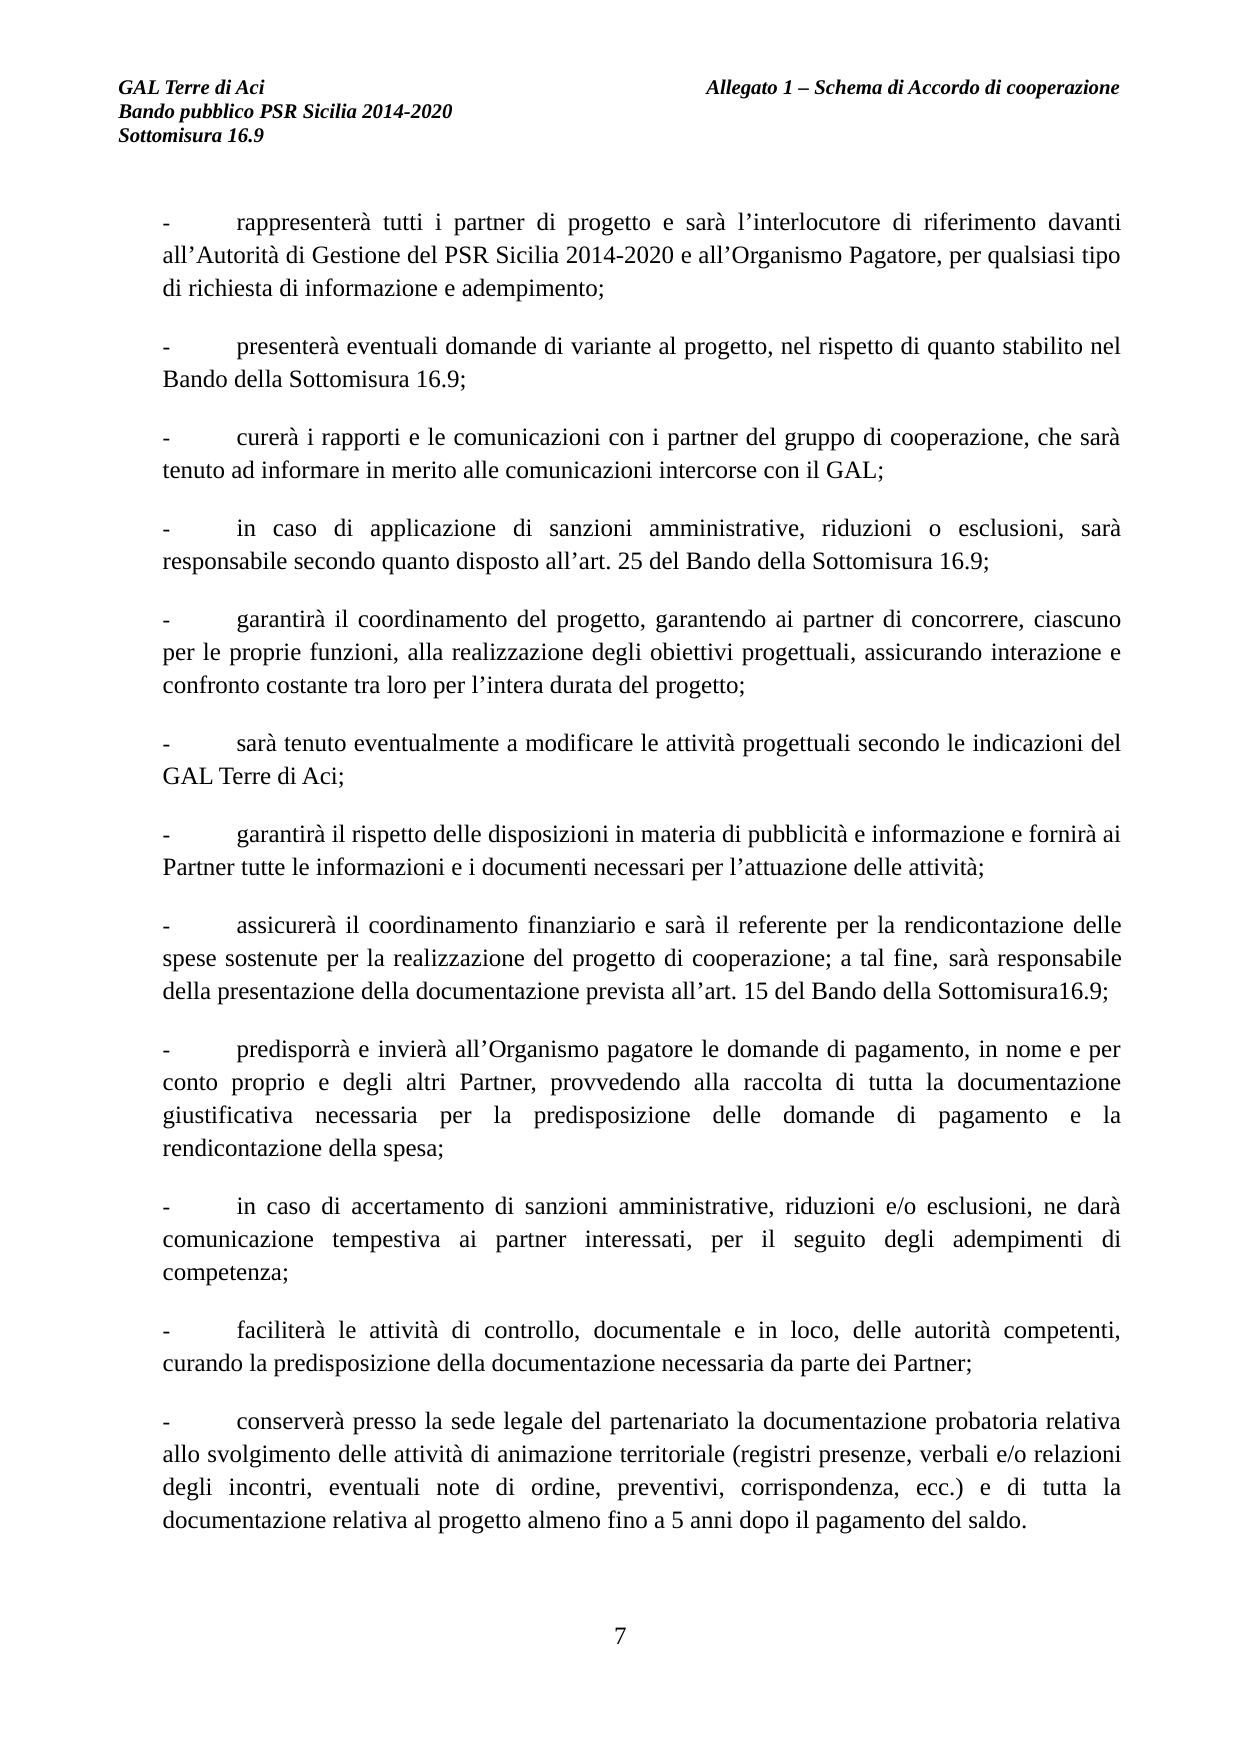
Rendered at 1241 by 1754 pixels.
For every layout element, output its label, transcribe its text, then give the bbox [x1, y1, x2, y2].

list predisporrà e invierà all’Organismo pagatore le domande di pagamento, in nome e per conto proprio e degli altri Partner, provvedendo alla raccolta di tutta la documentazione giustificativa necessaria per la predisposizione delle domande di pagamento e la rendicontazione della spesa; [162, 1034, 1122, 1162]
list assicurerà il coordinamento finanziario e sarà il referente per la rendicontazione delle spese sostenute per la realizzazione del progetto di cooperazione; a tal fine, sarà responsabile della presentazione della documentazione prevista all’art. 15 del Bando della Sottomisura16.9; [162, 910, 1122, 1005]
list faciliterà le attività di controllo, documentale e in loco, delle autorità competenti, curando la predisposizione della documentazione necessaria da parte dei Partner; [162, 1315, 1122, 1377]
list garantirà il coordinamento del progetto, garantendo ai partner di concorrere, ciascuno per le proprie funzioni, alla realizzazione degli obiettivi progettuali, assicurando interazione e confronto costante tra loro per l’intera durata del progetto; [162, 604, 1122, 699]
list rappresenterà tutti i partner di progetto e sarà l’interlocutore di riferimento davanti all’Autorità di Gestione del PSR Sicilia 2014-2020 e all’Organismo Pagatore, per qualsiasi tipo di richiesta di informazione e adempimento; [162, 207, 1122, 302]
list presenterà eventuali domande di variante al progetto, nel rispetto di quanto stabilito nel Bando della Sottomisura 16.9; [162, 331, 1122, 393]
list in caso di accertamento di sanzioni amministrative, riduzioni e/o esclusioni, ne darà comunicazione tempestiva ai partner interessati, per il seguito degli adempimenti di competenza; [162, 1191, 1122, 1286]
list in caso di applicazione di sanzioni amministrative, riduzioni o esclusioni, sarà responsabile secondo quanto disposto all’art. 25 del Bando della Sottomisura 16.9; [162, 513, 1122, 575]
list garantirà il rispetto delle disposizioni in materia di pubblicità e informazione e fornirà ai Partner tutte le informazioni e i documenti necessari per l’attuazione delle attività; [162, 819, 1122, 881]
list curerà i rapporti e le comunicazioni con i partner del gruppo di cooperazione, che sarà tenuto ad informare in merito alle comunicazioni intercorse con il GAL; [162, 422, 1122, 484]
list sarà tenuto eventualmente a modificare le attività progettuali secondo le indicazioni del GAL Terre di Aci; [162, 728, 1122, 790]
list conserverà presso la sede legale del partenariato la documentazione probatoria relativa allo svolgimento delle attività di animazione territoriale (registri presenze, verbali e/o relazioni degli incontri, eventuali note di ordine, preventivi, corrispondenza, ecc.) e di tutta la documentazione relativa al progetto almeno fino a 5 anni dopo il pagamento del saldo. [162, 1406, 1122, 1534]
